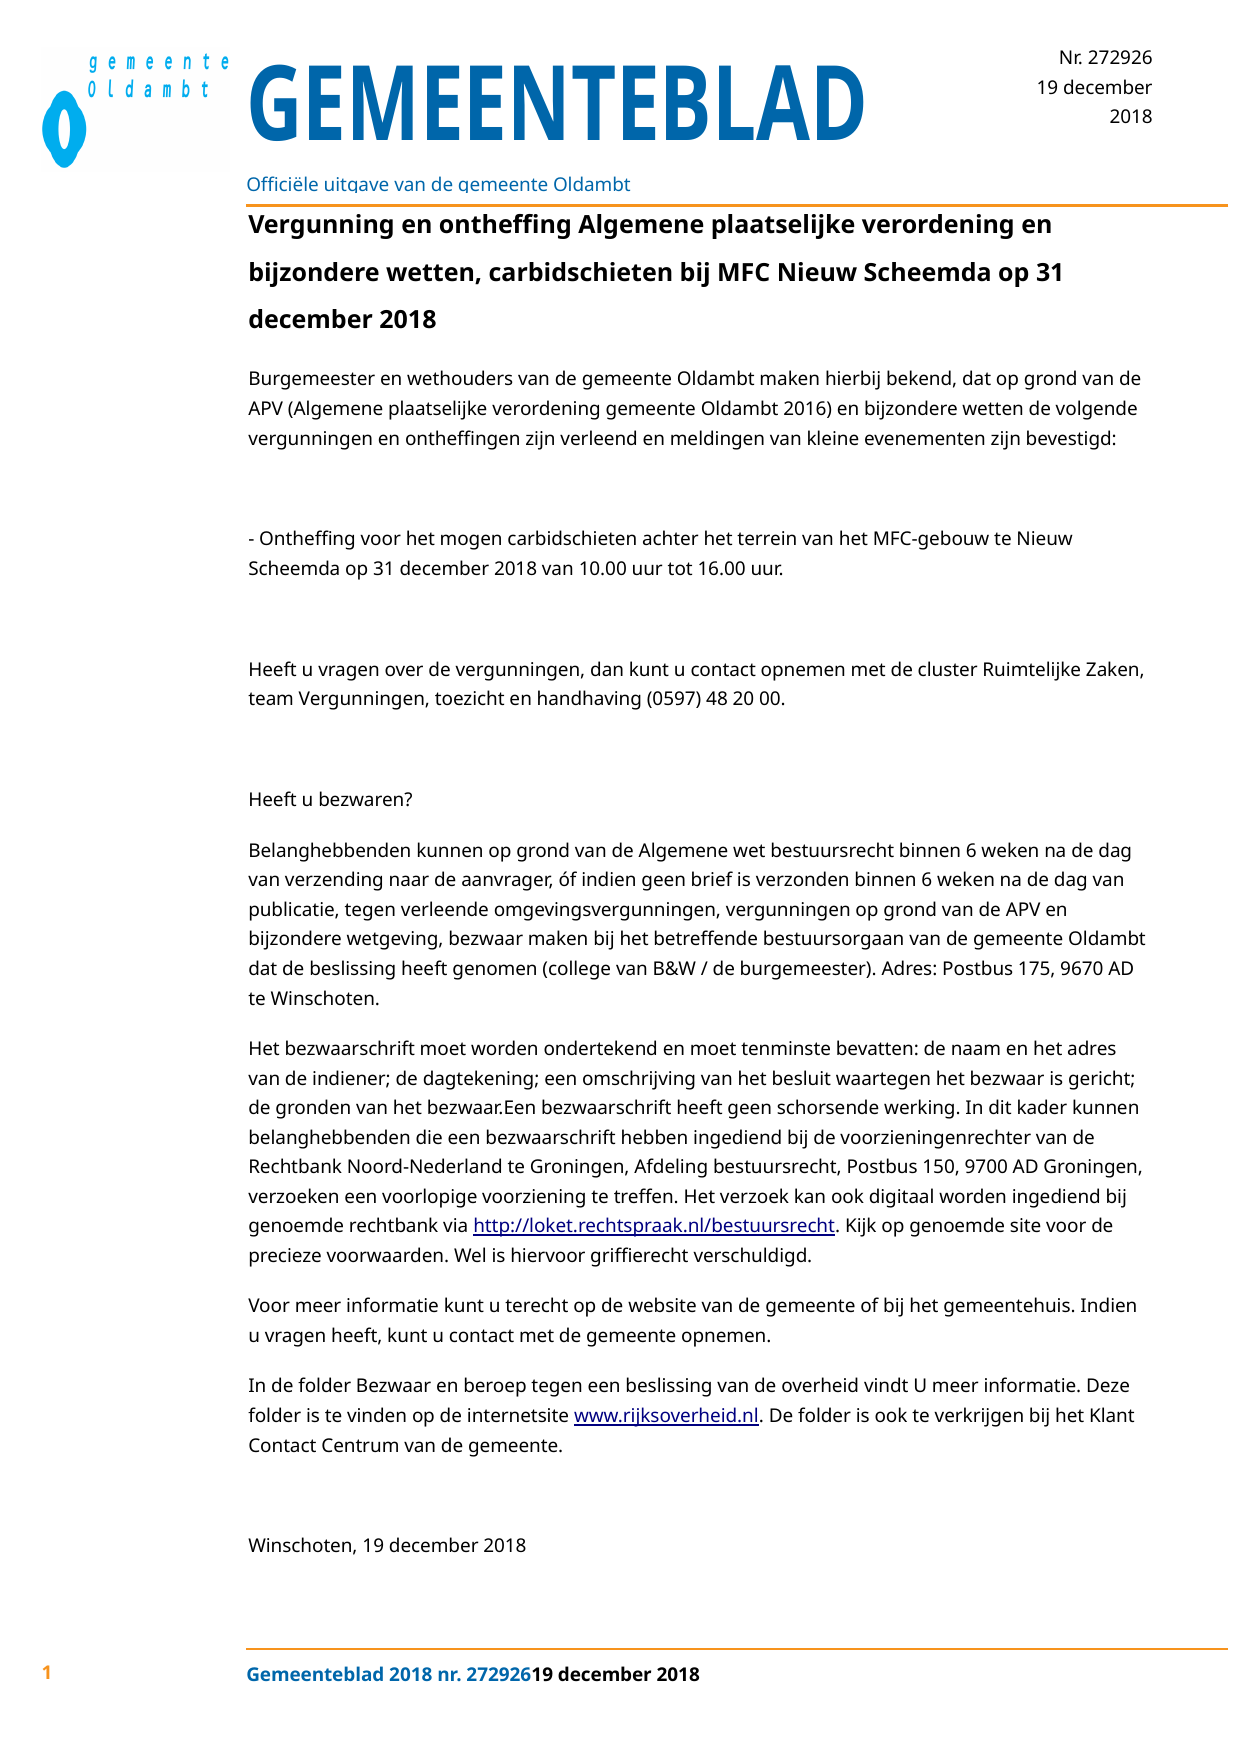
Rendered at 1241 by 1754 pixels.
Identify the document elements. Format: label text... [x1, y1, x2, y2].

text Heeft u bezwaren? [248, 786, 1152, 812]
text In de folder Bezwaar en beroep tegen een beslissing van de overheid vindt U meer informatie. Deze folder is te vinden op de internetsite www.rijksoverheid.nl. De folder is ook te verkrijgen bij het Klant Contact Centrum van de gemeente. [248, 1373, 1152, 1457]
text Winschoten, 19 december 2018 [248, 1533, 1152, 1558]
text Het bezwaarschrift moet worden ondertekend en moet tenminste bevatten: de naam en het adres van de indiener; de dagtekening; een omschrijving van het besluit waartegen het bezwaar is gericht; de gronden van het bezwaar.Een bezwaarschrift heeft geen schorsende werking. In dit kader kunnen belanghebbenden die een bezwaarschrift hebben ingediend bij de voorzieningenrechter van de Rechtbank Noord-Nederland te Groningen, Afdeling bestuursrecht, Postbus 150, 9700 AD Groningen, verzoeken een voorlopige voorziening te treffen. Het verzoek kan ook digitaal worden ingediend bij genoemde rechtbank via http://loket.rechtspraak.nl/bestuursrecht. Kijk op genoemde site voor de precieze voorwaarden. Wel is hiervoor griffierecht verschuldigd. [248, 1035, 1152, 1268]
text Burgemeester en wethouders van de gemeente Oldambt maken hierbij bekend, dat op grond van de APV (Algemene plaatselijke verordening gemeente Oldambt 2016) en bijzondere wetten de volgende vergunningen en ontheffingen zijn verleend en meldingen van kleine evenementen zijn bevestigd: [248, 366, 1152, 450]
text Vergunning en ontheffing Algemene plaatselijke verordening en bijzondere wetten, carbidschieten bij MFC Nieuw Scheemda op 31 december 2018 [248, 207, 1152, 336]
picture [41, 47, 231, 172]
text Heeft u vragen over de vergunningen, dan kunt u contact opnemen met de cluster Ruimtelijke Zaken, team Vergunningen, toezicht en handhaving (0597) 48 20 00. [248, 656, 1152, 711]
text - Ontheffing voor het mogen carbidschieten achter het terrein van het MFC-gebouw te Nieuw Scheemda op 31 december 2018 van 10.00 uur tot 16.00 uur. [248, 526, 1152, 581]
text Voor meer informatie kunt u terecht op de website van de gemeente of bij het gemeentehuis. Indien u vragen heeft, kunt u contact met de gemeente opnemen. [248, 1293, 1152, 1348]
text Belanghebbenden kunnen op grond van de Algemene wet bestuursrecht binnen 6 weken na de dag van verzending naar de aanvrager, óf indien geen brief is verzonden binnen 6 weken na de dag van publicatie, tegen verleende omgevingsvergunningen, vergunningen op grond van de APV en bijzondere wetgeving, bezwaar maken bij het betreffende bestuursorgaan van de gemeente Oldambt dat de beslissing heeft genomen (college van B&W / de burgemeester). Adres: Postbus 175, 9670 AD te Winschoten. [248, 837, 1152, 1010]
